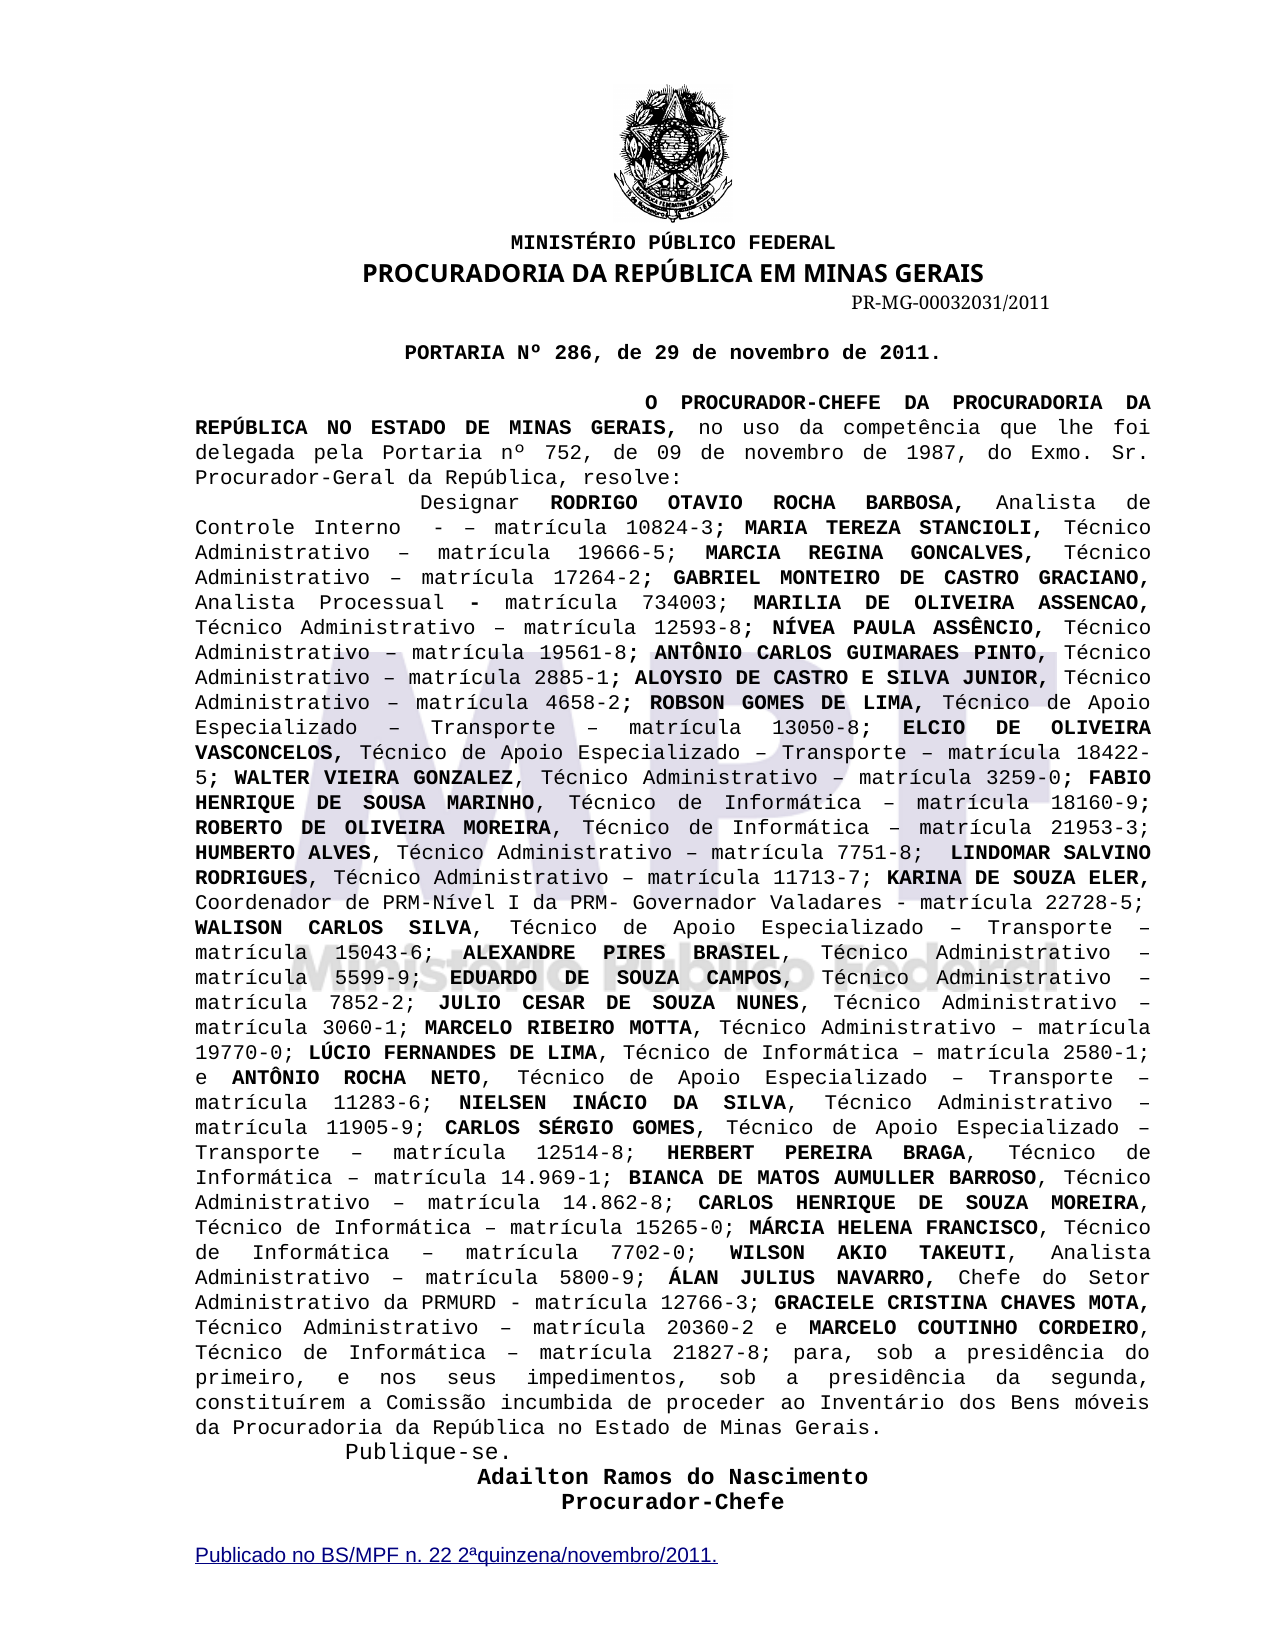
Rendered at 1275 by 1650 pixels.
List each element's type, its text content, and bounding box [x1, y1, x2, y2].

text PORTARIA Nº 286, de 29 de novembro de 2011. [195, 339, 1151, 364]
picture [613, 84, 733, 223]
subtitle Procurador-Chefe [195, 1489, 1151, 1514]
text Publicado no BS/MPF n. 22 2ªquinzena/novembro/2011. [195, 1543, 1151, 1567]
text PR-MG-00032031/2011 [195, 289, 1151, 314]
text O PROCURADOR-CHEFE DA PROCURADORIA DA REPÚBLICA NO ESTADO DE MINAS GERAIS, no uso da competência que lhe foi delegada pela Portaria nº 752, de 09 de novembro de 1987, do Exmo. Sr. Procurador-Geral da República, resolve: [195, 389, 1151, 489]
text Designar RODRIGO OTAVIO ROCHA BARBOSA, Analista de Controle Interno - – matrícula 10824-3; MARIA TEREZA STANCIOLI, Técnico Administrativo – matrícula 19666-5; MARCIA REGINA GONCALVES, Técnico Administrativo – matrícula 17264-2; Gabriel Monteiro de Castro Graciano, Analista Processual - matrícula 734003; MARILIA DE OLIVEIRA ASSENCAO, Técnico Administrativo – matrícula 12593-8; NÍVEA PAULA ASSÊNCIO, Técnico Administrativo – matrícula 19561-8; ANTÔNIO CARLOS GUIMARAES PINTO, Técnico Administrativo – matrícula 2885-1; ALOYSIO DE CASTRO E SILVA JUNIOR, Técnico Administrativo – matrícula 4658-2; ROBSON GOMES DE LIMA, Técnico de Apoio Especializado – Transporte – matrícula 13050-8; ELCIO DE OLIVEIRA VASCONCELOS, Técnico de Apoio Especializado – Transporte – matrícula 18422-5; WALTER VIEIRA GONZALEZ, Técnico Administrativo – matrícula 3259-0; FABIO HENRIQUE DE SOUSA MARINHO, Técnico de Informática – matrícula 18160-9; ROBERTO DE OLIVEIRA MOREIRA, Técnico de Informática – matrícula 21953-3; Humberto Alves, Técnico Administrativo – matrícula 7751-8; Lindomar Salvino Rodrigues, Técnico Administrativo – matrícula 11713-7; Karina de Souza Eler, Coordenador de PRM-Nível I da PRM- Governador Valadares - matrícula 22728-5; Walison Carlos Silva, Técnico de Apoio Especializado – Transporte – matrícula 15043-6; Alexandre Pires Brasiel, Técnico Administrativo – matrícula 5599-9; Eduardo de Souza Campos, Técnico Administrativo – matrícula 7852-2; Julio Cesar de Souza Nunes, Técnico Administrativo – matrícula 3060-1; Marcelo Ribeiro Motta, Técnico Administrativo – matrícula 19770-0; Lúcio Fernandes de Lima, Técnico de Informática – matrícula 2580-1; e Antônio Rocha Neto, Técnico de Apoio Especializado – Transporte – matrícula 11283-6; Nielsen Inácio da Silva, Técnico Administrativo – matrícula 11905-9; Carlos Sérgio Gomes, Técnico de Apoio Especializado – Transporte – matrícula 12514-8; Herbert Pereira Braga, Técnico de Informática – matrícula 14.969-1; Bianca de Matos Aumuller Barroso, Técnico Administrativo – matrícula 14.862-8; Carlos Henrique de Souza Moreira, Técnico de Informática – matrícula 15265-0; Márcia Helena Francisco, Técnico de Informática – matrícula 7702-0; Wilson Akio Takeuti, Analista Administrativo – matrícula 5800-9; Álan Julius Navarro, Chefe do Setor Administrativo da PRMURD - matrícula 12766-3; Graciele Cristina Chaves Mota, Técnico Administrativo – matrícula 20360-2 e Marcelo Coutinho Cordeiro, Técnico de Informática – matrícula 21827-8; para, sob a presidência do primeiro, e nos seus impedimentos, sob a presidência da segunda, constituírem a Comissão incumbida de proceder ao Inventário dos Bens móveis da Procuradoria da República no Estado de Minas Gerais. [195, 489, 1151, 1439]
text Publique-se. [195, 1439, 1151, 1464]
text Adailton Ramos do Nascimento [195, 1464, 1151, 1489]
